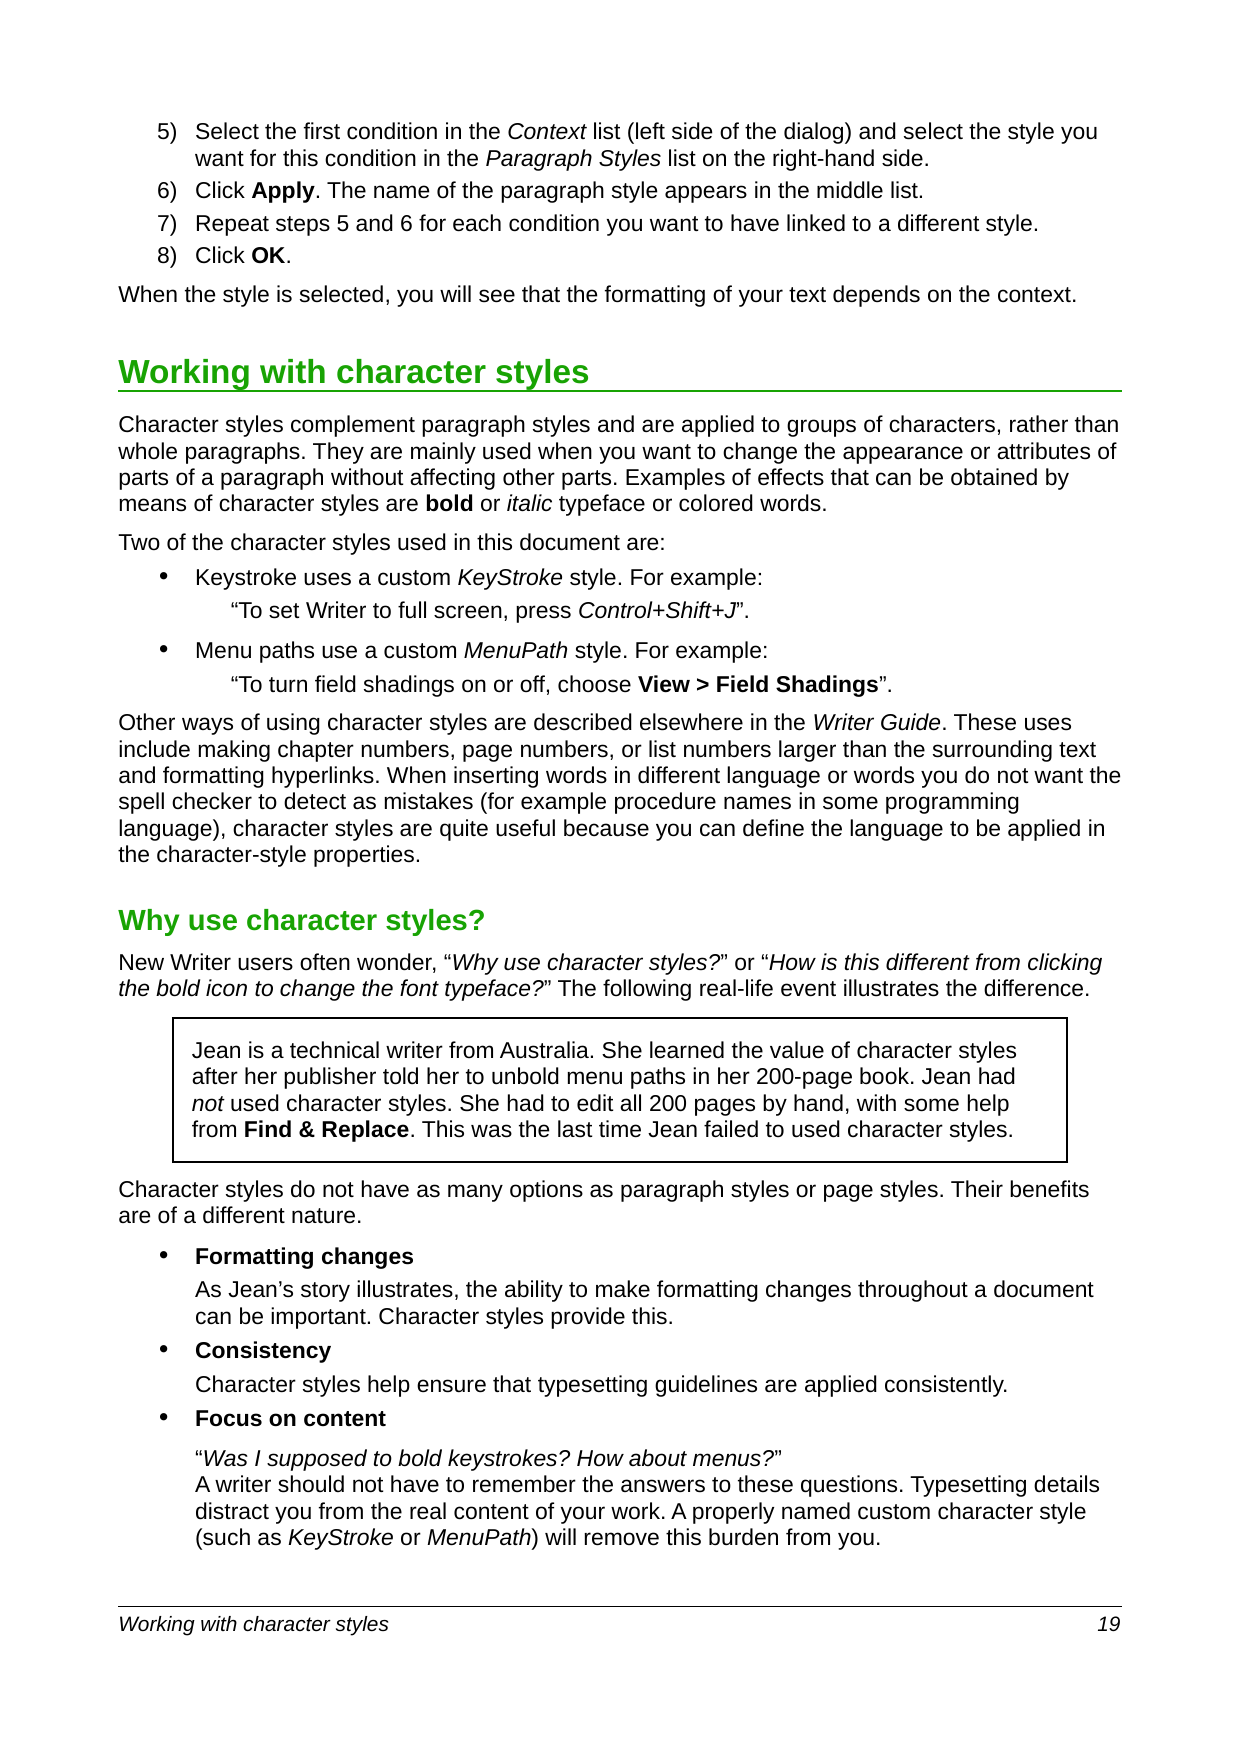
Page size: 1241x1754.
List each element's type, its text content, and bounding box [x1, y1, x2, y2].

subtitle Working with character styles [118, 352, 1122, 390]
text Other ways of using character styles are described elsewhere in the Writer Guide. These uses include making chapter numbers, page numbers, or list numbers larger than the surrounding text and formatting hyperlinks. When inserting words in different language or words you do not want the spell checker to detect as mistakes (for example procedure names in some programming language), character styles are quite useful because you can define the language to be applied in the character-style properties. [118, 709, 1122, 867]
list Formatting changes [156, 1241, 1122, 1270]
list “Was I supposed to bold keystrokes? How about menus?” A writer should not have to remember the answers to these questions. Typesetting details distract you from the real content of your work. A properly named custom character style (such as KeyStroke or MenuPath) will remove this burden from you. [195, 1445, 1122, 1550]
list Consistency [156, 1335, 1122, 1364]
list Repeat steps 5 and 6 for each condition you want to have linked to a different style. [177, 210, 1122, 236]
subtitle Why use character styles? [118, 903, 1122, 936]
text Character styles complement paragraph styles and are applied to groups of characters, rather than whole paragraphs. They are mainly used when you want to change the appearance or attributes of parts of a paragraph without affecting other parts. Examples of effects that can be obtained by means of character styles are bold or italic typeface or colored words. [118, 411, 1122, 517]
list Character styles help ensure that typesetting guidelines are applied consistently. [195, 1371, 1122, 1397]
list Menu paths use a custom MenuPath style. For example: [156, 636, 1122, 665]
list “To set Writer to full screen, press Control+Shift+J”. [193, 597, 1122, 624]
list Keystroke uses a custom KeyStroke style. For example: [156, 562, 1122, 591]
list Select the first condition in the Context list (left side of the dialog) and select the style you want for this condition in the Paragraph Styles list on the right-hand side. [177, 118, 1122, 171]
text New Writer users often wonder, “Why use character styles?” or “How is this different from clicking the bold icon to change the font typeface?” The following real-life event illustrates the difference. [118, 949, 1122, 1002]
text When the style is selected, you will see that the formatting of your text depends on the context. [118, 281, 1122, 307]
list As Jean’s story illustrates, the ability to make formatting changes throughout a document can be important. Character styles provide this. [195, 1276, 1122, 1329]
text Character styles do not have as many options as paragraph styles or page styles. Their benefits are of a different nature. [118, 1014, 1122, 1228]
list Click Apply. The name of the paragraph style appears in the middle list. [177, 177, 1122, 203]
list Two of the character styles used in this document are: [118, 529, 1122, 556]
list “To turn field shadings on or off, choose View > Field Shadings”. [193, 671, 1122, 697]
list Click OK. [177, 242, 1122, 269]
text Jean is a technical writer from Australia. She learned the value of character styles after her publisher told her to unbold menu paths in her 200-page book. Jean had not used character styles. She had to edit all 200 pages by hand, with some help from Find & Replace. This was the last time Jean failed to used character styles. [192, 1037, 1049, 1142]
list Focus on content [156, 1403, 1122, 1432]
